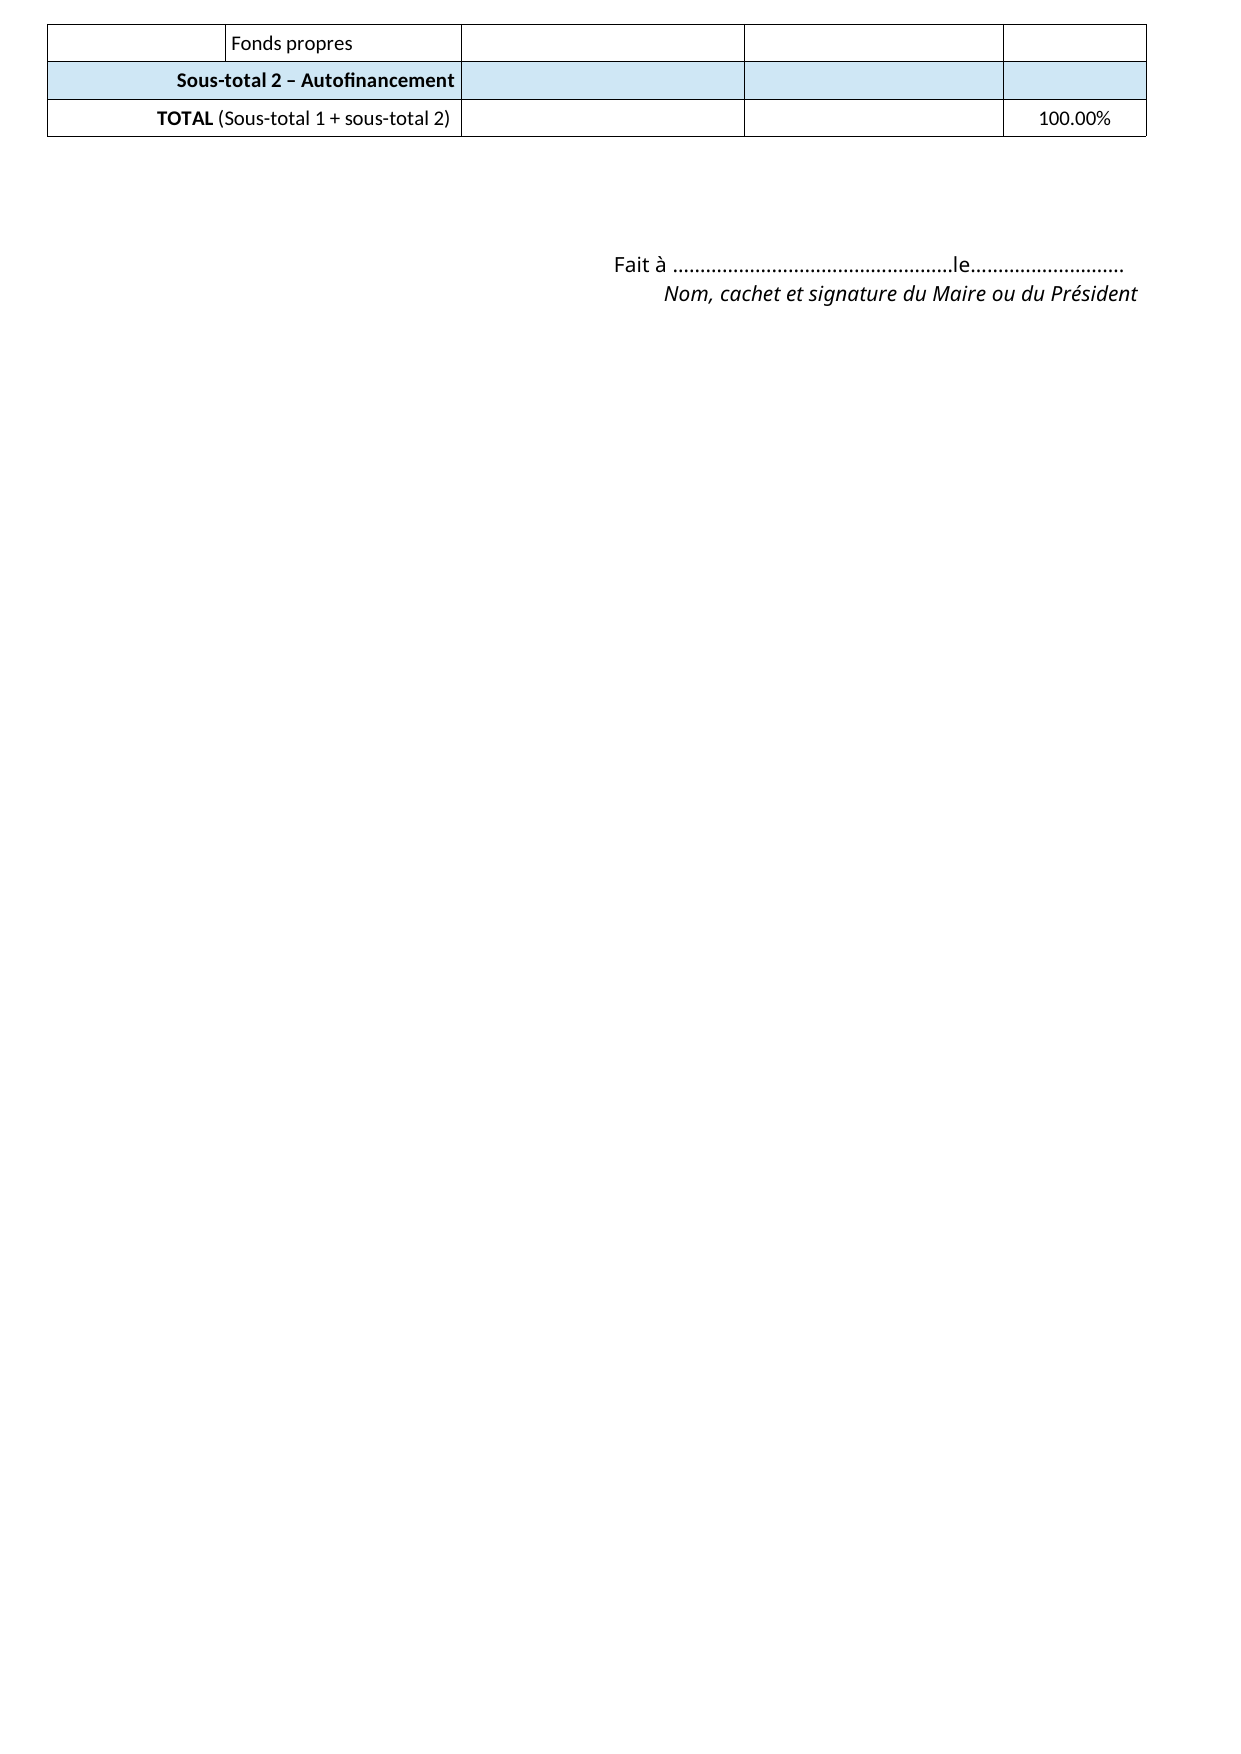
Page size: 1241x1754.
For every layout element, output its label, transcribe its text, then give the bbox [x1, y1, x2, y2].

table_cell [462, 25, 744, 61]
table_cell Sous-total 2 – Autofinancement [48, 62, 461, 99]
table_cell [1004, 25, 1146, 61]
table_cell [745, 25, 1003, 61]
table_cell TOTAL (Sous-total 1 + sous-total 2) [48, 100, 461, 136]
table_cell [462, 100, 744, 136]
table_cell 100,00% [1004, 100, 1146, 136]
table_cell [745, 100, 1003, 136]
table_cell [1004, 62, 1146, 99]
table_cell Fonds propres [226, 25, 461, 61]
table_cell [48, 25, 225, 61]
table_cell [745, 62, 1003, 99]
text Fait à …………………...………………………le………...…...………. [88, 250, 1146, 279]
table_cell [462, 62, 744, 99]
text Nom, cachet et signature du Maire ou du Président [88, 279, 1146, 307]
